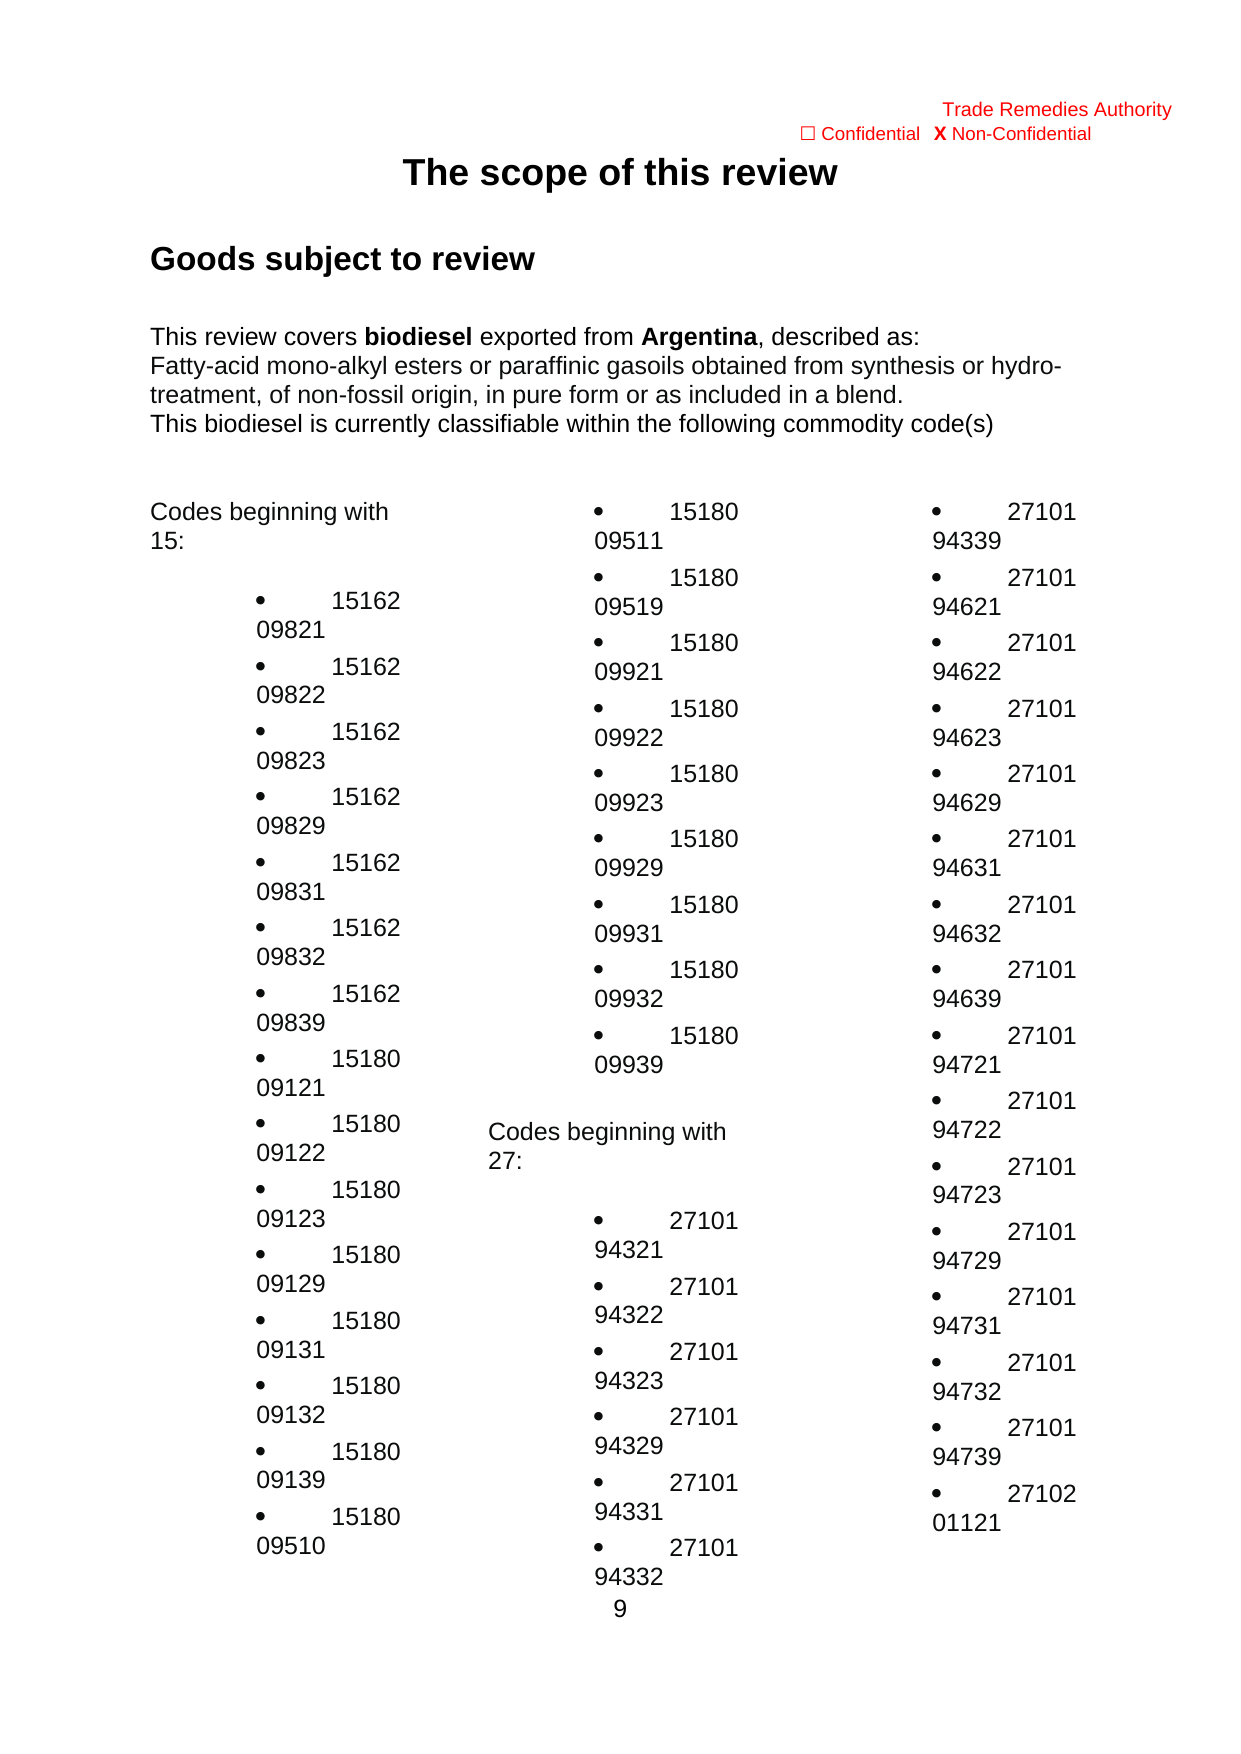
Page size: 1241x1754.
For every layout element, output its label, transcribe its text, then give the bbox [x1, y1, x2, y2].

list 1518009510 [256, 1502, 414, 1559]
list 2710201121 [932, 1479, 1090, 1536]
list 1516209832 [256, 913, 414, 971]
list 2710194323 [594, 1337, 752, 1394]
list 2710194723 [932, 1152, 1090, 1209]
list 2710194722 [932, 1086, 1090, 1144]
subtitle Goods subject to review [150, 238, 1090, 277]
list 2710194331 [594, 1468, 752, 1525]
list 2710194721 [932, 1021, 1090, 1078]
list 2710194639 [932, 955, 1090, 1013]
text This review covers biodiesel exported from Argentina, described as: [150, 322, 1090, 351]
list 1516209821 [256, 586, 414, 644]
list 2710194732 [932, 1348, 1090, 1405]
list 1518009131 [256, 1306, 414, 1363]
text Codes beginning with 27: [488, 1117, 752, 1175]
list 1516209831 [256, 848, 414, 905]
list 1518009132 [256, 1371, 414, 1429]
list 2710194731 [932, 1282, 1090, 1340]
list 1516209829 [256, 782, 414, 840]
list 1518009932 [594, 955, 752, 1013]
list 1518009122 [256, 1109, 414, 1167]
list 1516209822 [256, 652, 414, 709]
subtitle The scope of this review [150, 150, 1090, 193]
list 2710194339 [932, 497, 1090, 555]
list 1518009139 [256, 1437, 414, 1494]
list 2710194739 [932, 1413, 1090, 1471]
list 2710194729 [932, 1217, 1090, 1274]
list 1518009939 [594, 1021, 752, 1078]
list 1516209839 [256, 979, 414, 1036]
list 2710194622 [932, 628, 1090, 686]
text Fatty-acid mono-alkyl esters or paraffinic gasoils obtained from synthesis or hydro-treatment, of non-fossil origin, in pure form or as included in a blend. [150, 351, 1090, 409]
list 1518009121 [256, 1044, 414, 1102]
list 1518009923 [594, 759, 752, 817]
list 2710194632 [932, 890, 1090, 947]
list 2710194332 [594, 1533, 752, 1591]
list 1518009123 [256, 1175, 414, 1232]
text Codes beginning with 15: [150, 497, 414, 555]
list 1518009922 [594, 694, 752, 751]
list 2710194621 [932, 563, 1090, 620]
list 2710194321 [594, 1206, 752, 1264]
list 1518009921 [594, 628, 752, 686]
text This biodiesel is currently classifiable within the following commodity code(s) [150, 409, 1090, 437]
list 2710194623 [932, 694, 1090, 751]
list 1518009929 [594, 824, 752, 882]
list 1516209823 [256, 717, 414, 774]
list 1518009519 [594, 563, 752, 620]
list 1518009931 [594, 890, 752, 947]
list 1518009129 [256, 1240, 414, 1298]
list 2710194629 [932, 759, 1090, 817]
list 2710194631 [932, 824, 1090, 882]
list 2710194329 [594, 1402, 752, 1460]
list 1518009511 [594, 497, 752, 555]
list 2710194322 [594, 1272, 752, 1329]
